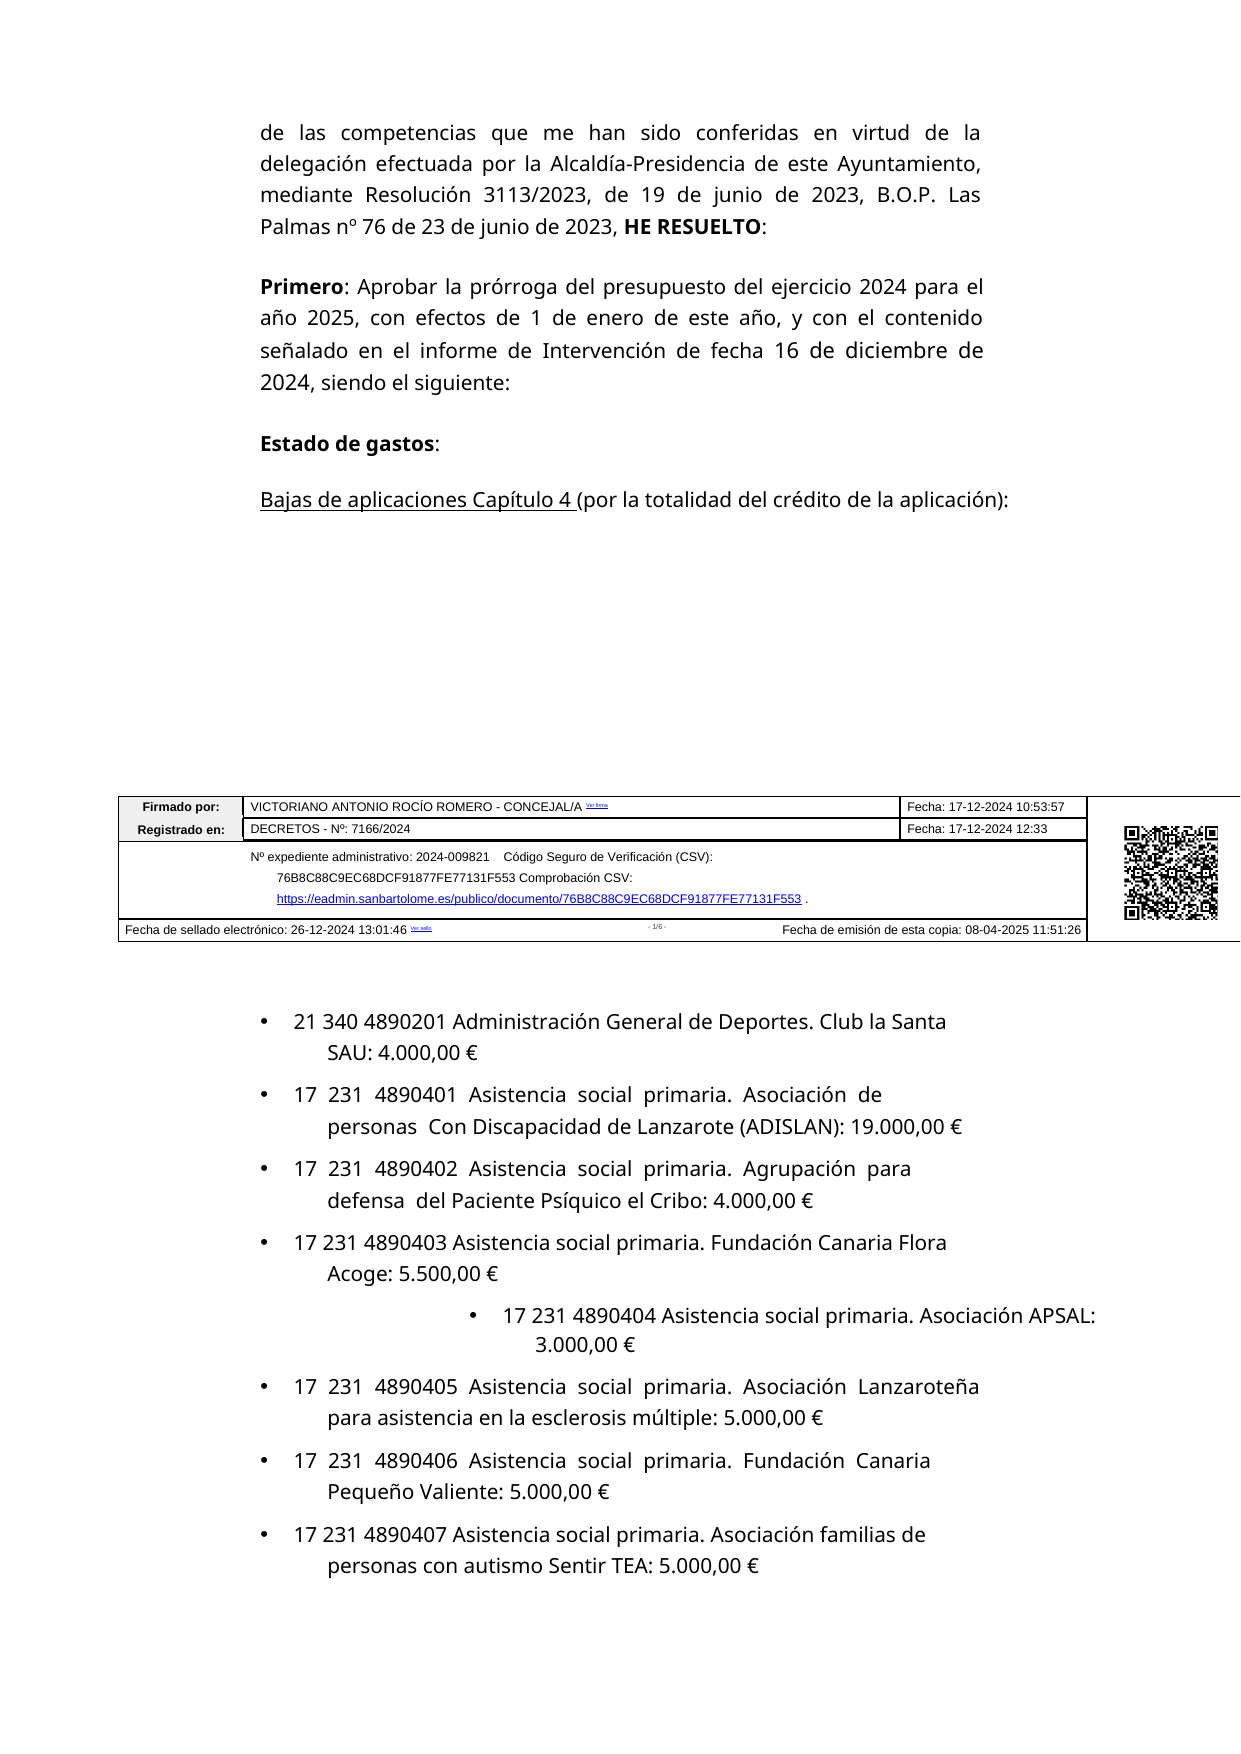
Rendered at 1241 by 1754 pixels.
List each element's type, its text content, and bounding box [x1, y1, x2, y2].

list 17 231 4890402 Asistencia social primaria. Agrupación para defensa del Paciente Psíquico el Cribo: 4.000,00 € [260, 1154, 980, 1214]
table_cell Registrado en: [119, 821, 242, 837]
table_cell Fecha de sellado electrónico: 26-12-2024 13:01:46 Ver sello - 1/6 - Fecha de emisión de esta copia: 08-04-2025 11:51:26 [119, 920, 1086, 941]
list 17 231 4890404 Asistencia social primaria. Asociación APSAL: 3.000,00 € [469, 1302, 1122, 1358]
table_cell Fecha: 17-12-2024 12:33 [901, 819, 1086, 839]
table_header Fecha: 17-12-2024 10:53:57 [901, 797, 1086, 817]
table_cell DECRETOS - Nº: 7166/2024 [244, 819, 899, 839]
list 17 231 4890401 Asistencia social primaria. Asociación de personas Con Discapacidad de Lanzarote (ADISLAN): 19.000,00 € [260, 1081, 980, 1140]
list 21 340 4890201 Administración General de Deportes. Club la Santa SAU: 4.000,00 € [260, 1007, 980, 1066]
list 17 231 4890403 Asistencia social primaria. Fundación Canaria Flora Acoge: 5.500,00 € [260, 1228, 980, 1287]
list 17 231 4890406 Asistencia social primaria. Fundación Canaria Pequeño Valiente: 5.000,00 € [260, 1446, 980, 1506]
text Primero: Aprobar la prórroga del presupuesto del ejercicio 2024 para el año 2025, con efectos de 1 de enero de este año, y con el contenido señalado en el informe de Intervención de fecha 16 de diciembre de 2024, siendo el siguiente: [260, 272, 984, 397]
table_header Firmado por: [119, 797, 242, 815]
text de las competencias que me han sido conferidas en virtud de la delegación efectuada por la Alcaldía-Presidencia de este Ayuntamiento, mediante Resolución 3113/2023, de 19 de junio de 2023, B.O.P. Las Palmas nº 76 de 23 de junio de 2023, HE RESUELTO: [260, 118, 982, 240]
table_header VICTORIANO ANTONIO ROCÍO ROMERO - CONCEJAL/A Ver firma [244, 797, 899, 817]
table_header [1088, 797, 1240, 941]
list 17 231 4890407 Asistencia social primaria. Asociación familias de personas con autismo Sentir TEA: 5.000,00 € [260, 1520, 980, 1580]
table_cell Nº expediente administrativo: 2024-009821 Código Seguro de Verificación (CSV): 76B8C88C9EC68DCF91877FE77131F553 Comprobación CSV: https://eadmin.sanbartolome.es/publico/documento/76B8C88C9EC68DCF91877FE77131F553 . [119, 842, 1086, 918]
text Estado de gastos: [260, 429, 1122, 457]
text Bajas de aplicaciones Capítulo 4 (por la totalidad del crédito de la aplicación): [260, 486, 1122, 514]
list 17 231 4890405 Asistencia social primaria. Asociación Lanzaroteña para asistencia en la esclerosis múltiple: 5.000,00 € [260, 1372, 980, 1432]
